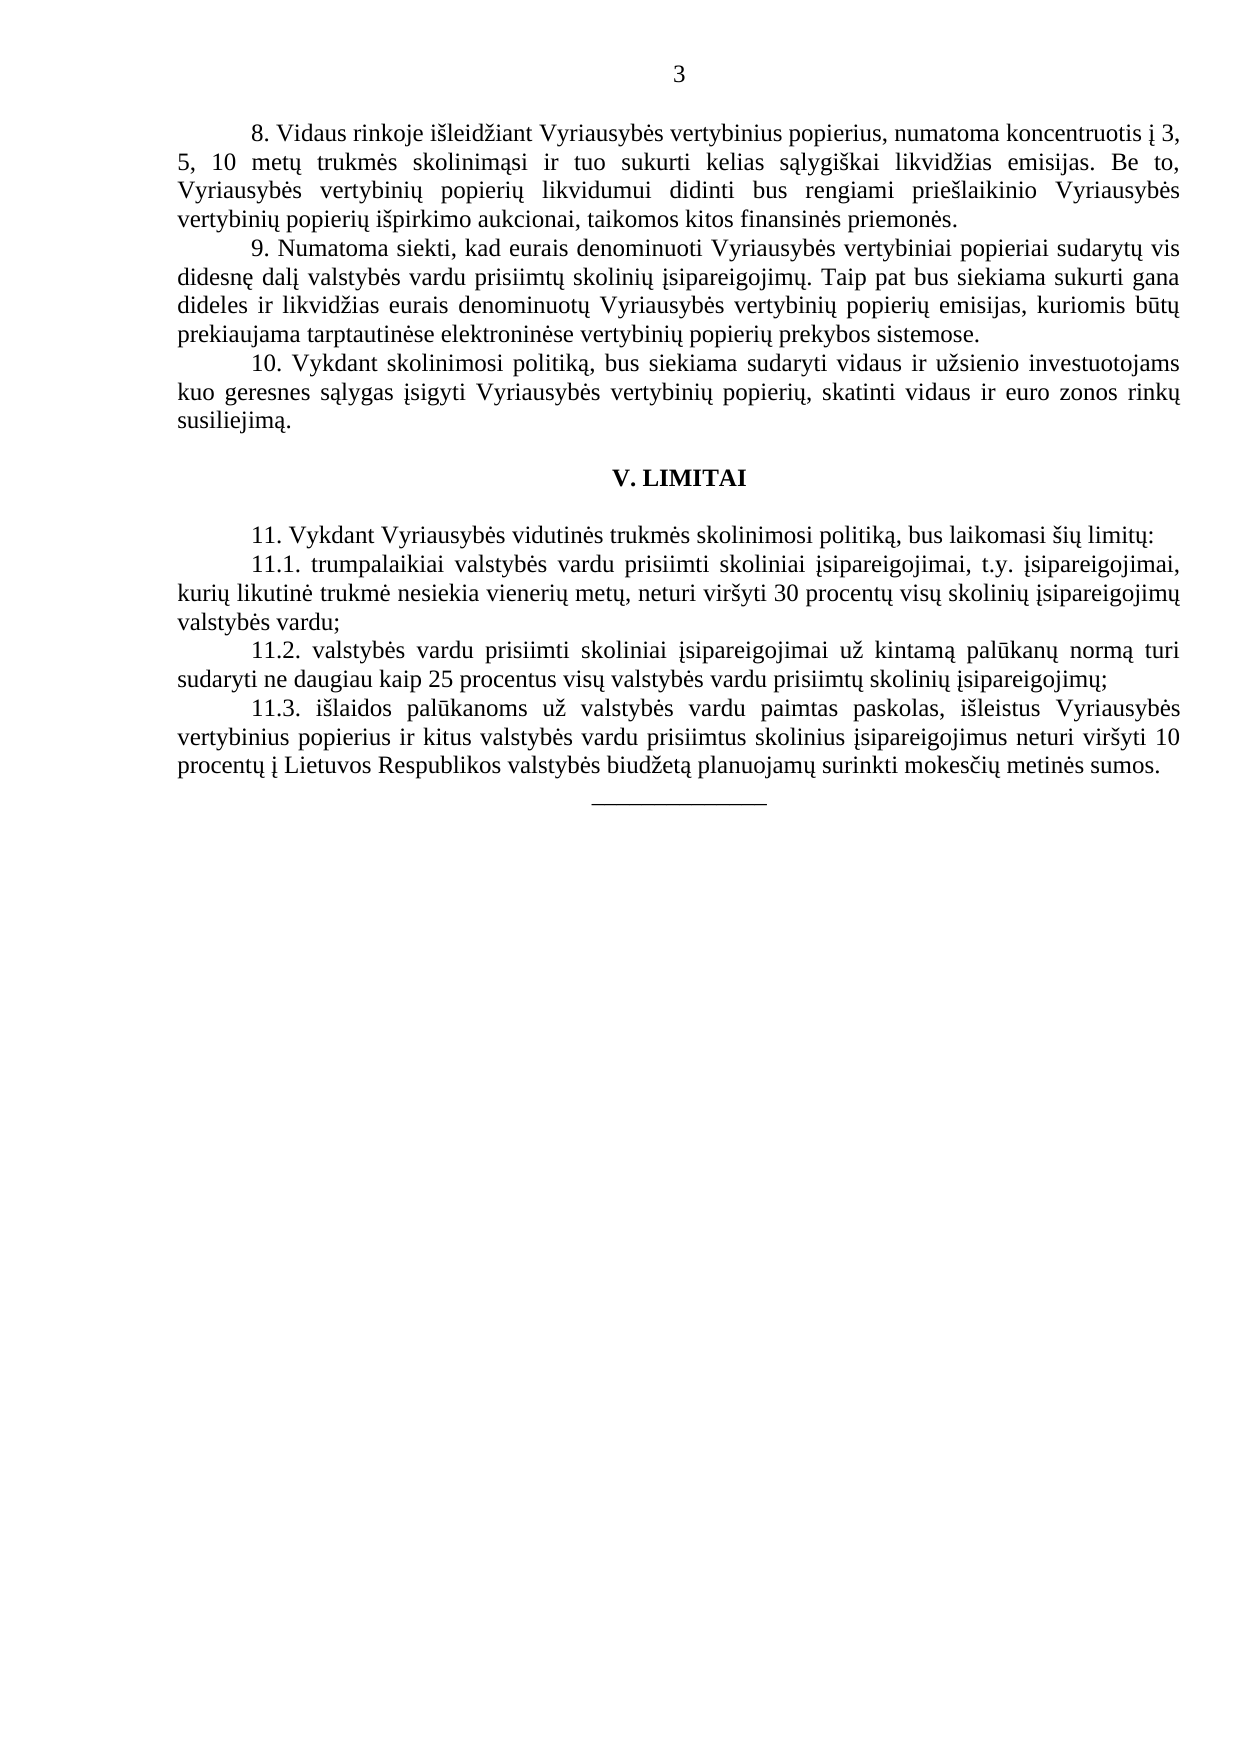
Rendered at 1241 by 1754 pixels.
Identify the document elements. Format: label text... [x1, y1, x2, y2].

text V. LIMITAI [177, 463, 1181, 492]
text 11.1. trumpalaikiai valstybės vardu prisiimti skoliniai įsipareigojimai, t.y. įsipareigojimai, kurių likutinė trukmė nesiekia vienerių metų, neturi viršyti 30 procentų visų skolinių įsipareigojimų valstybės vardu; [177, 549, 1181, 636]
text 10. Vykdant skolinimosi politiką, bus siekiama sudaryti vidaus ir užsienio investuotojams kuo geresnes sąlygas įsigyti Vyriausybės vertybinių popierių, skatinti vidaus ir euro zonos rinkų susiliejimą. [177, 348, 1181, 434]
text ______________ [177, 779, 1181, 808]
text 11.3. išlaidos palūkanoms už valstybės vardu paimtas paskolas, išleistus Vyriausybės vertybinius popierius ir kitus valstybės vardu prisiimtus skolinius įsipareigojimus neturi viršyti 10 procentų į Lietuvos Respublikos valstybės biudžetą planuojamų surinkti mokesčių metinės sumos. [177, 693, 1181, 779]
text 11.2. valstybės vardu prisiimti skoliniai įsipareigojimai už kintamą palūkanų normą turi sudaryti ne daugiau kaip 25 procentus visų valstybės vardu prisiimtų skolinių įsipareigojimų; [177, 636, 1181, 693]
text 9. Numatoma siekti, kad eurais denominuoti Vyriausybės vertybiniai popieriai sudarytų vis didesnę dalį valstybės vardu prisiimtų skolinių įsipareigojimų. Taip pat bus siekiama sukurti gana dideles ir likvidžias eurais denominuotų Vyriausybės vertybinių popierių emisijas, kuriomis būtų prekiaujama tarptautinėse elektroninėse vertybinių popierių prekybos sistemose. [177, 233, 1181, 348]
text 11. Vykdant Vyriausybės vidutinės trukmės skolinimosi politiką, bus laikomasi šių limitų: [177, 521, 1181, 549]
text 8. Vidaus rinkoje išleidžiant Vyriausybės vertybinius popierius, numatoma koncentruotis į 3, 5, 10 metų trukmės skolinimąsi ir tuo sukurti kelias sąlygiškai likvidžias emisijas. Be to, Vyriausybės vertybinių popierių likvidumui didinti bus rengiami priešlaikinio Vyriausybės vertybinių popierių išpirkimo aukcionai, taikomos kitos finansinės priemonės. [177, 118, 1181, 233]
